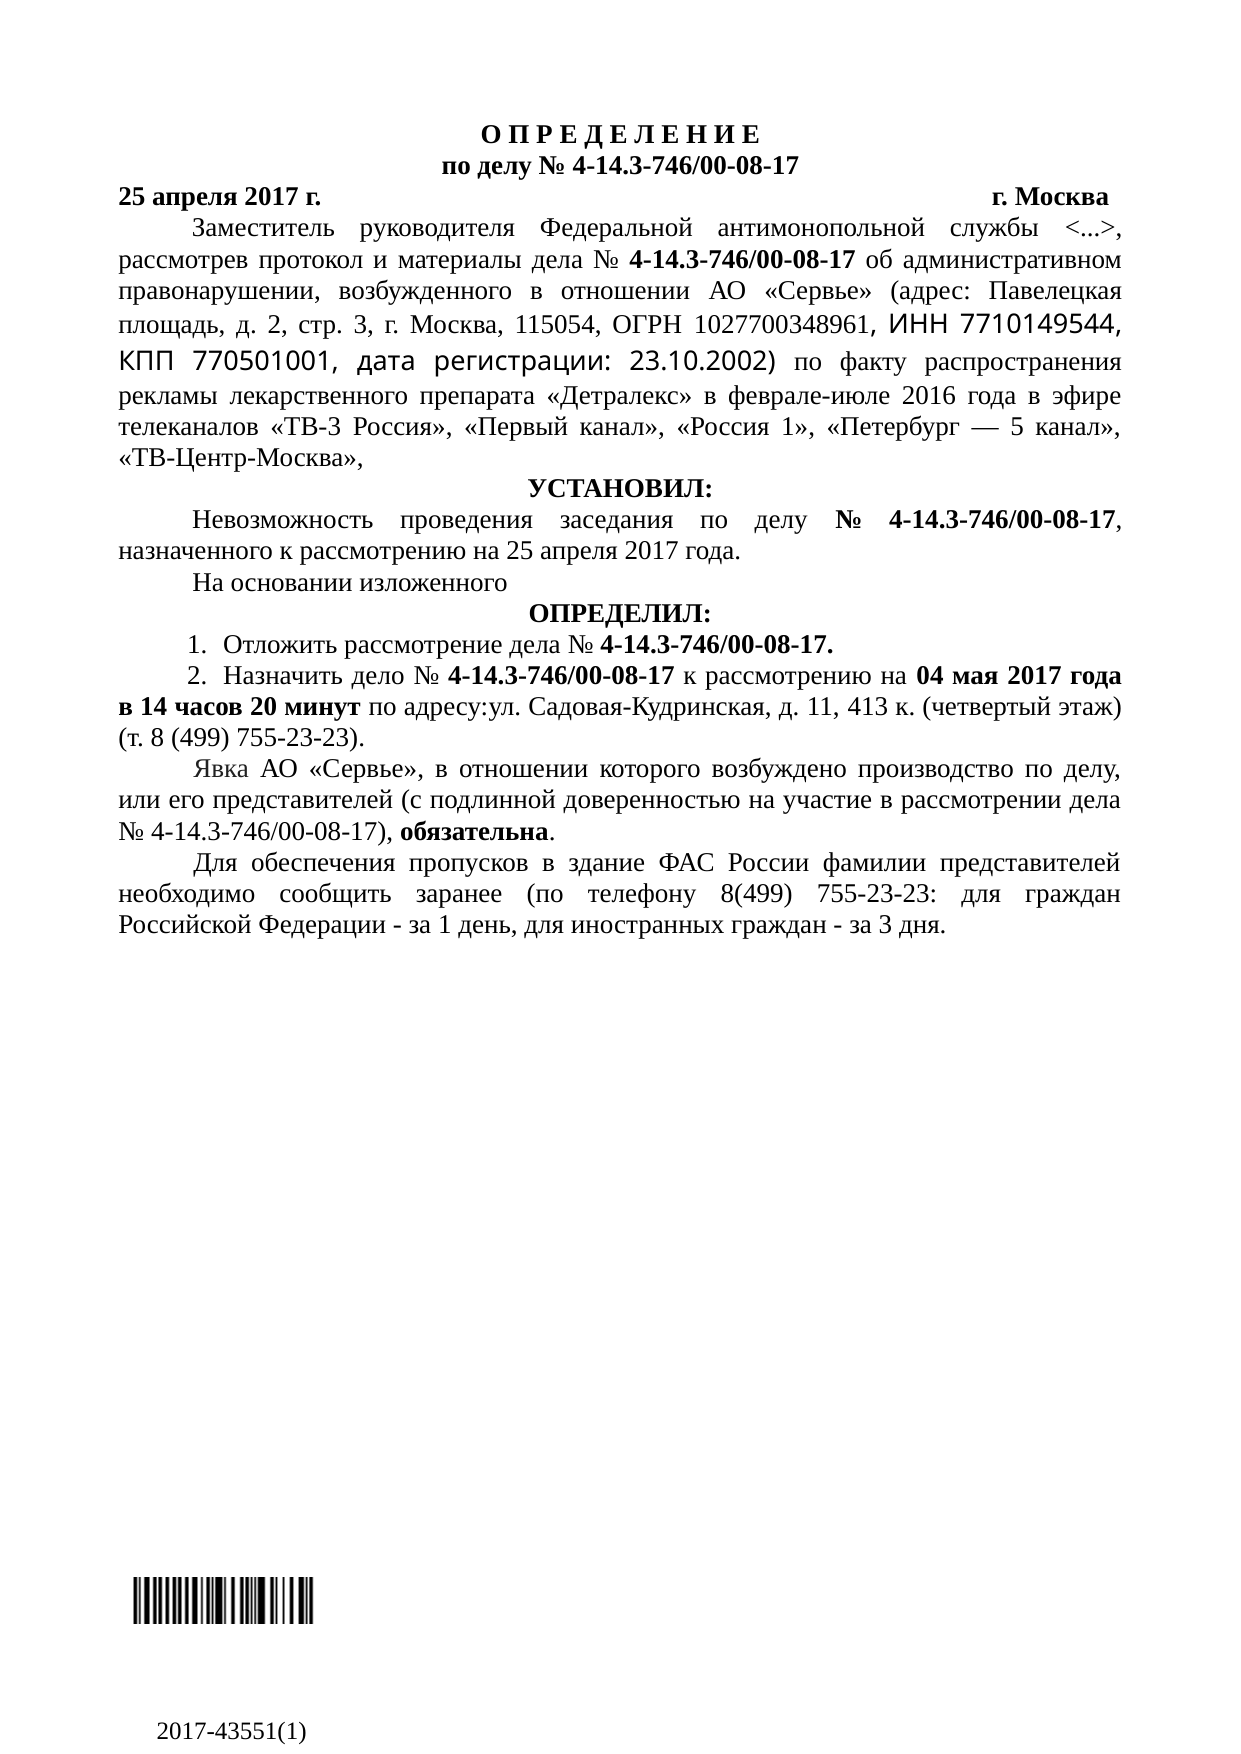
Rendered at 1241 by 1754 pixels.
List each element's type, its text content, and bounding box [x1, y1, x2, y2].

text УСТАНОВИЛ: [118, 472, 1122, 503]
text ОПРЕДЕЛИЛ: [118, 597, 1122, 628]
text 25 апреля 2017 г. г. Москва [118, 180, 1122, 212]
list Назначить дело № 4-14.3-746/00-08-17 к рассмотрению на 04 мая 2017 года в 14 часов 20 минут по адресу:ул. Садовая-Кудринская, д. 11, 413 к. (четвертый этаж) (т. 8 (499) 755-23-23). [118, 659, 1122, 752]
text О П Р Е Д Е Л Е Н И Е [118, 118, 1122, 149]
text Невозможность проведения заседания по делу № 4-14.3-746/00-08-17, назначенного к рассмотрению на 25 апреля 2017 года. [118, 503, 1122, 566]
list Отложить рассмотрение дела № 4-14.3-746/00-08-17. [118, 628, 1122, 659]
picture [118, 1577, 331, 1624]
text На основании изложенного [118, 566, 1122, 597]
text Явка АО «Сервье», в отношении которого возбуждено производство по делу, или его представителей (с подлинной доверенностью на участие в рассмотрении дела № 4-14.3-746/00-08-17), обязательна. [118, 752, 1122, 846]
text Для обеспечения пропусков в здание ФАС России фамилии представителей необходимо сообщить заранее (по телефону 8(499) 755-23-23: для граждан Российской Федерации - за 1 день, для иностранных граждан - за 3 дня. [118, 846, 1122, 939]
text Заместитель руководителя Федеральной антимонопольной службы <...>, рассмотрев протокол и материалы дела № 4-14.3-746/00-08-17 об административном правонарушении, возбужденного в отношении АО «Сервье» (адрес: Павелецкая площадь, д. 2, стр. 3, г. Москва, 115054, ОГРН 1027700348961, ИНН 7710149544, КПП 770501001, дата регистрации: 23.10.2002) по факту распространения рекламы лекарственного препарата «Детралекс» в феврале-июле 2016 года в эфире телеканалов «ТВ-3 Россия», «Первый канал», «Россия 1», «Петербург — 5 канал», «ТВ-Центр-Москва», [118, 212, 1122, 472]
text по делу № 4-14.3-746/00-08-17 [118, 149, 1122, 180]
